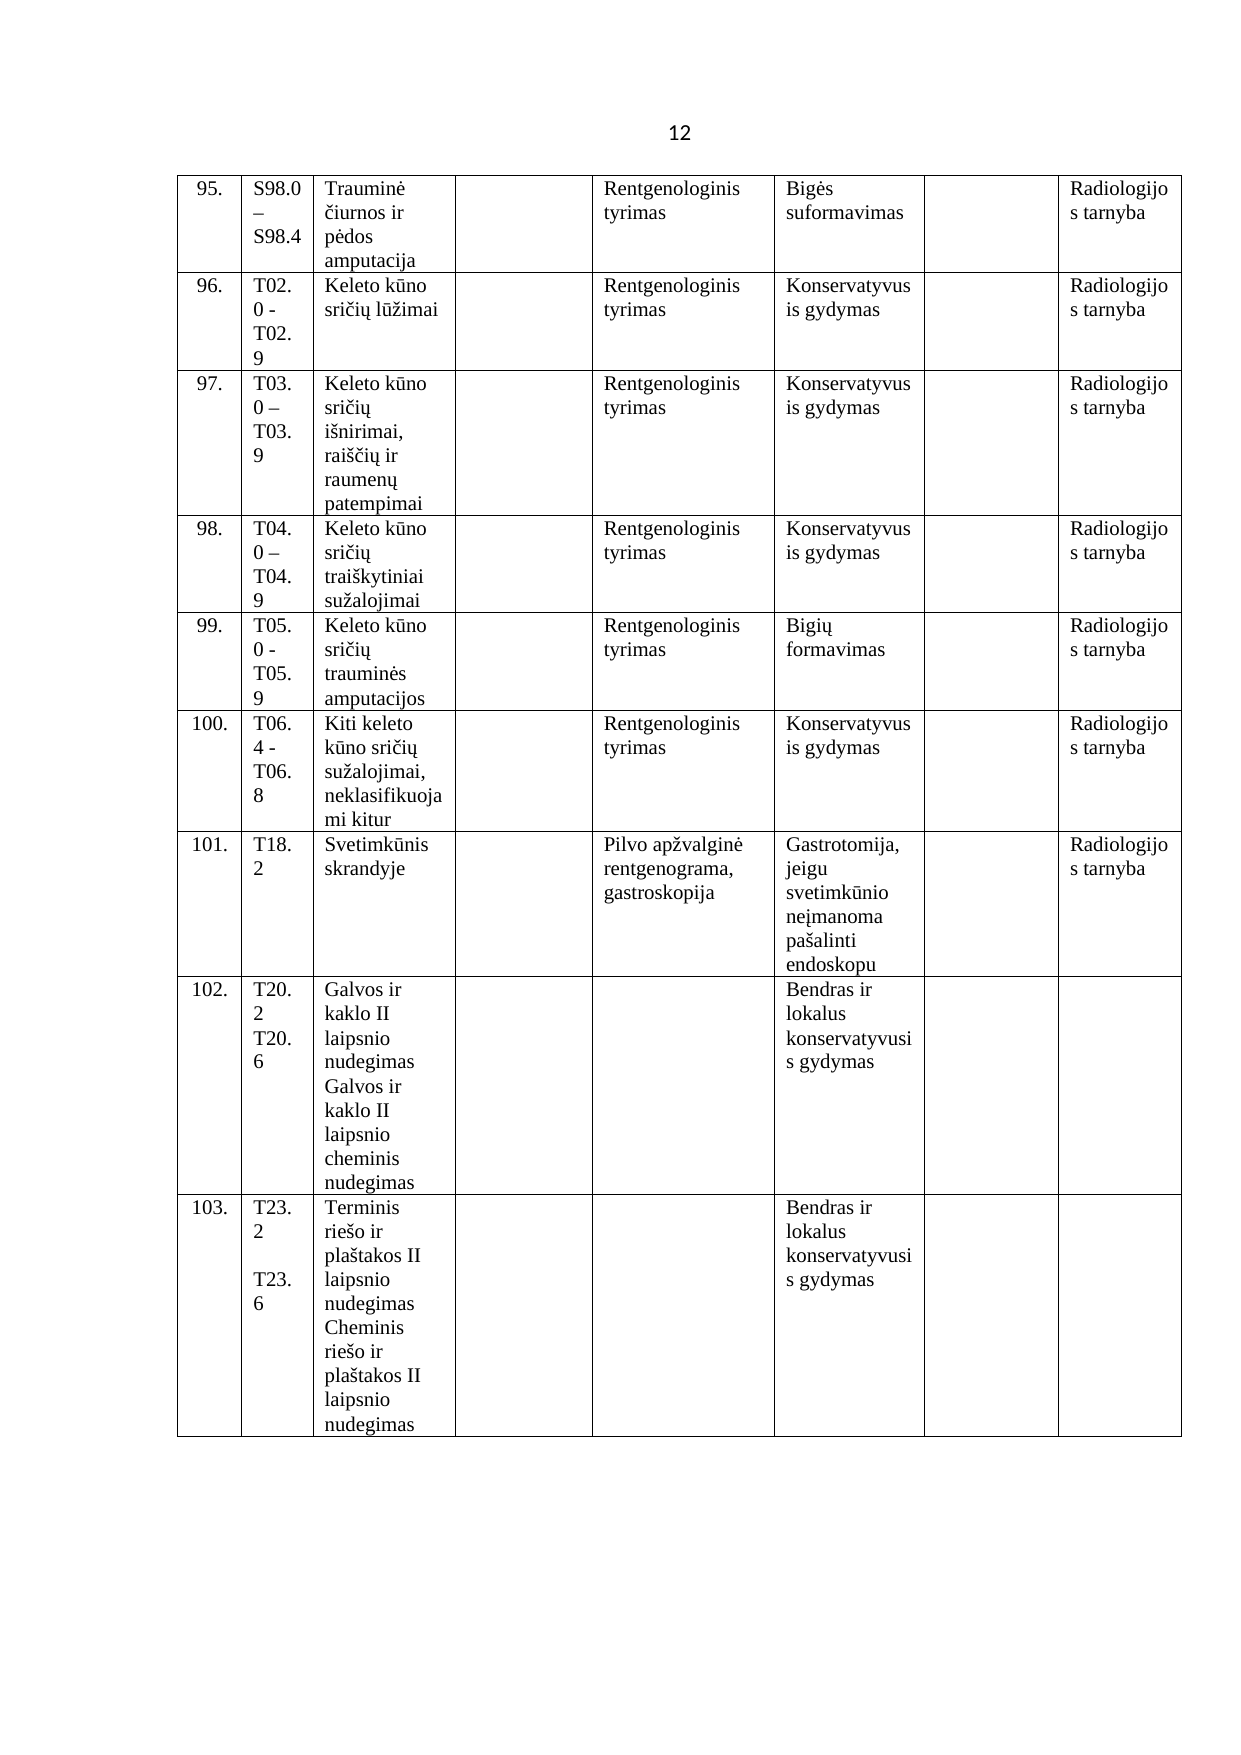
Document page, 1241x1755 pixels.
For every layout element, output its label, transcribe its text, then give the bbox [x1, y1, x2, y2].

table_cell [925, 613, 1058, 709]
table_cell Keleto kūno sričių traiškytiniai sužalojimai [314, 516, 455, 612]
table_cell Radiologijos tarnyba [1059, 273, 1181, 369]
table_cell 103. [178, 1195, 241, 1436]
table_cell [456, 1195, 592, 1436]
table_cell Terminis riešo ir plaštakos II laipsnio nudegimas Cheminis riešo ir plaštakos II laipsnio nudegimas [314, 1195, 455, 1436]
table_cell Konservatyvusis gydymas [775, 273, 924, 369]
table_cell Trauminė čiurnos ir pėdos amputacija [314, 176, 455, 272]
table_cell 101. [178, 832, 241, 976]
table_cell 100. [178, 711, 241, 831]
table_cell T02.0 -T02.9 [242, 273, 313, 369]
table_cell Kiti keleto kūno sričių sužalojimai, neklasifikuojami kitur [314, 711, 455, 831]
table_cell Rentgenologinis tyrimas [593, 176, 774, 272]
table_cell 97. [178, 371, 241, 515]
table_cell Rentgenologinis tyrimas [593, 371, 774, 515]
table_cell 98. [178, 516, 241, 612]
table_cell [1059, 1195, 1181, 1436]
table_cell [456, 176, 592, 272]
table_cell [925, 516, 1058, 612]
table_cell Rentgenologinis tyrimas [593, 516, 774, 612]
table_cell T05.0 -T05.9 [242, 613, 313, 709]
table_cell Bendras ir lokalus konservatyvusis gydymas [775, 1195, 924, 1436]
table_cell Radiologijos tarnyba [1059, 371, 1181, 515]
table_cell [1059, 977, 1181, 1194]
table_cell [925, 371, 1058, 515]
table_cell Rentgenologinis tyrimas [593, 273, 774, 369]
table_cell [925, 273, 1058, 369]
table_cell Pilvo apžvalginė rentgenograma, gastroskopija [593, 832, 774, 976]
table_cell T03.0 – T03.9 [242, 371, 313, 515]
table_cell T06.4 -T06.8 [242, 711, 313, 831]
table_cell Radiologijos tarnyba [1059, 176, 1181, 272]
table_cell 96. [178, 273, 241, 369]
table_cell T20.2 T20.6 [242, 977, 313, 1194]
table_cell 102. [178, 977, 241, 1194]
table_cell [925, 832, 1058, 976]
table_cell Konservatyvusis gydymas [775, 371, 924, 515]
table_cell T04.0 – T04.9 [242, 516, 313, 612]
table_cell [593, 977, 774, 1194]
table_cell Galvos ir kaklo II laipsnio nudegimas Galvos ir kaklo II laipsnio cheminis nudegimas [314, 977, 455, 1194]
table_cell Konservatyvusis gydymas [775, 516, 924, 612]
table_cell Rentgenologinis tyrimas [593, 711, 774, 831]
table_cell Keleto kūno sričių išnirimai, raiščių ir raumenų patempimai [314, 371, 455, 515]
table_cell Bendras ir lokalus konservatyvusis gydymas [775, 977, 924, 1194]
table_cell [456, 832, 592, 976]
table_cell Radiologijos tarnyba [1059, 711, 1181, 831]
table_cell Konservatyvusis gydymas [775, 711, 924, 831]
table_cell [925, 711, 1058, 831]
table_cell [456, 516, 592, 612]
table_cell [593, 1195, 774, 1436]
table_cell [456, 613, 592, 709]
table_cell Radiologijos tarnyba [1059, 516, 1181, 612]
table_cell Bigių formavimas [775, 613, 924, 709]
table_cell T18.2 [242, 832, 313, 976]
table_cell [456, 977, 592, 1194]
table_cell Svetimkūnis skrandyje [314, 832, 455, 976]
table_cell Keleto kūno sričių trauminės amputacijos [314, 613, 455, 709]
table_cell [925, 176, 1058, 272]
table_cell 99. [178, 613, 241, 709]
table_cell Bigės suformavimas [775, 176, 924, 272]
table_cell [925, 1195, 1058, 1436]
table_cell Keleto kūno sričių lūžimai [314, 273, 455, 369]
table_cell [925, 977, 1058, 1194]
table_cell Gastrotomija, jeigu svetimkūnio neįmanoma pašalinti endoskopu [775, 832, 924, 976]
table_cell [456, 711, 592, 831]
table_cell S98.0 – S98.4 [242, 176, 313, 272]
table_cell Radiologijos tarnyba [1059, 832, 1181, 976]
table_cell [456, 273, 592, 369]
table_cell 95. [178, 176, 241, 272]
table_cell [456, 371, 592, 515]
table_cell Radiologijos tarnyba [1059, 613, 1181, 709]
table_cell T23.2 T23.6 [242, 1195, 313, 1436]
table_cell Rentgenologinis tyrimas [593, 613, 774, 709]
